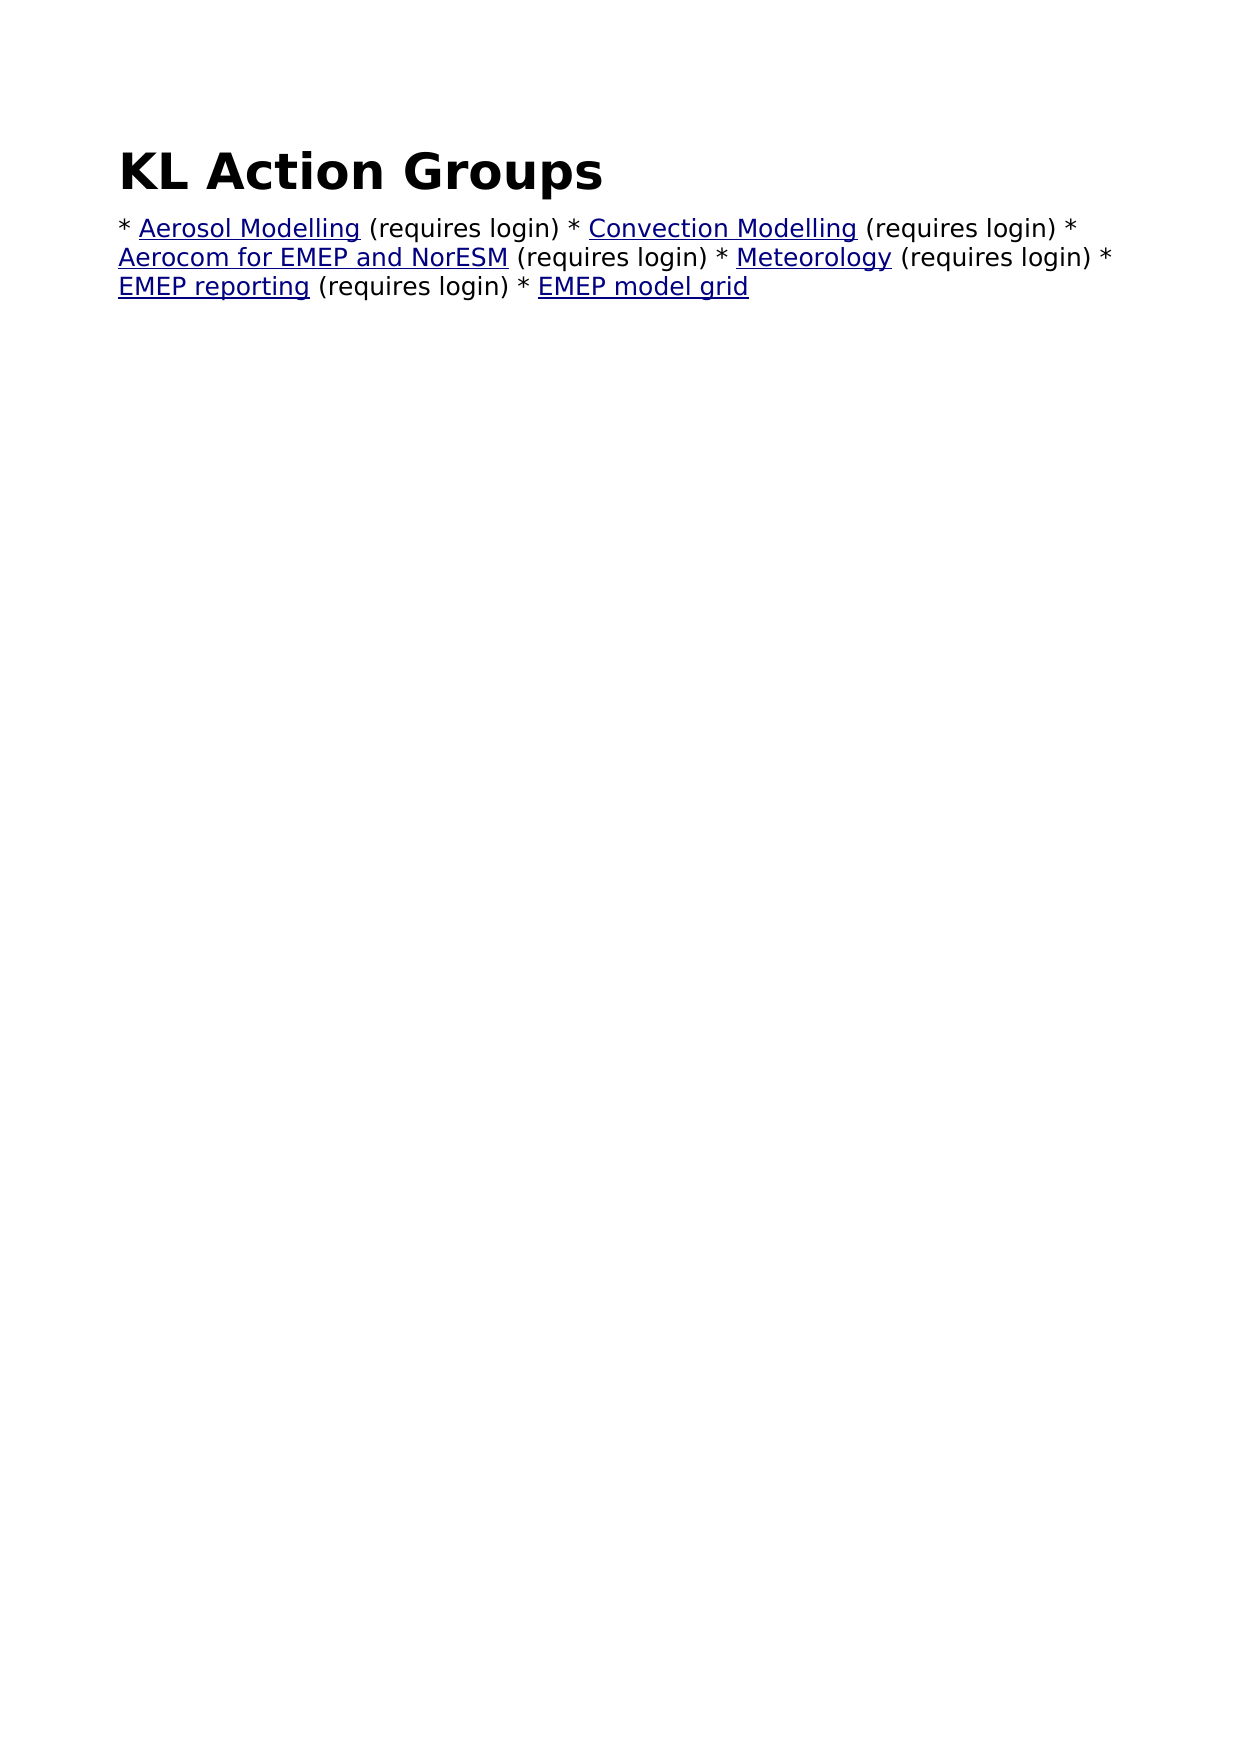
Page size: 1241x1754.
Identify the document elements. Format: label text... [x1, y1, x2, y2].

text * Aerosol Modelling (requires login) * Convection Modelling (requires login) * Aerocom for EMEP and NorESM (requires login) * Meteorology (requires login) * EMEP reporting (requires login) * EMEP model grid [118, 214, 1122, 301]
subtitle KL Action Groups [118, 143, 1122, 201]
